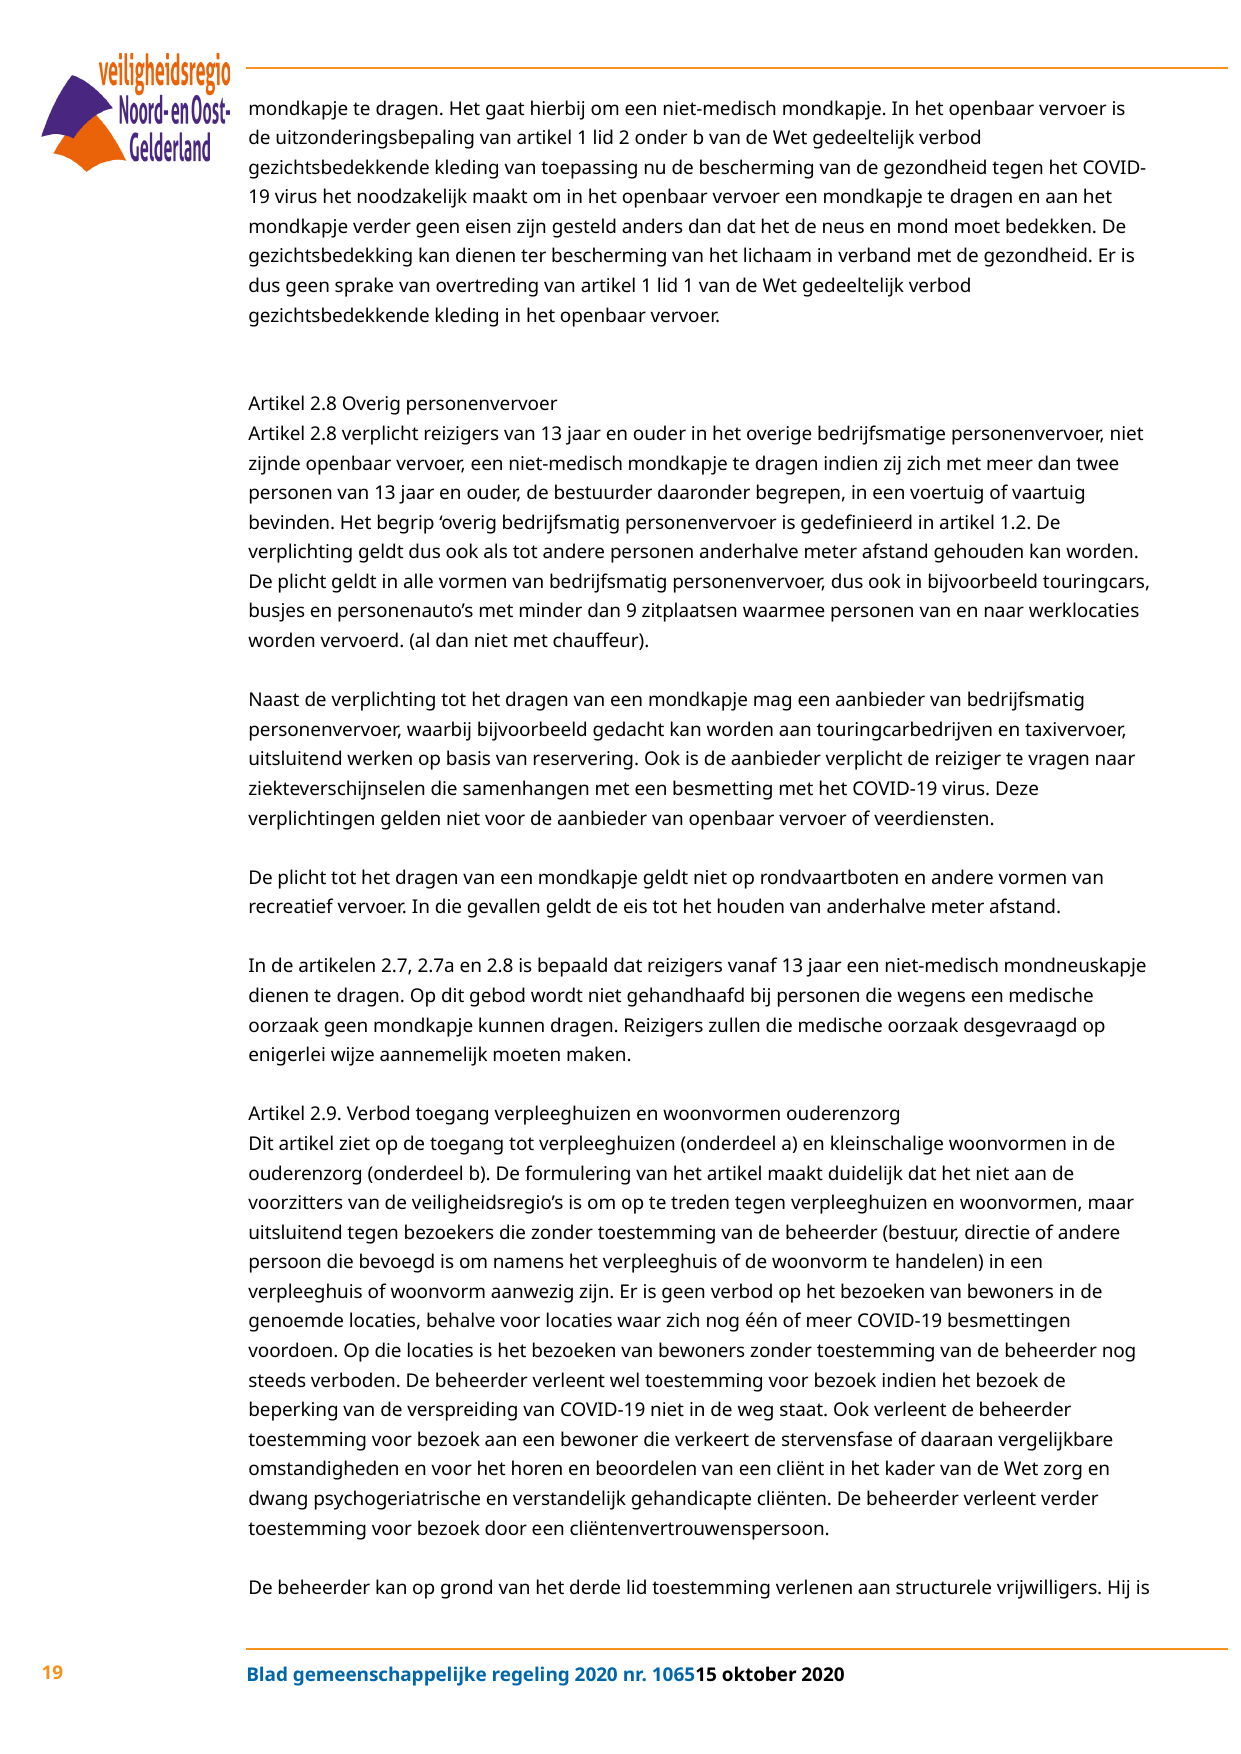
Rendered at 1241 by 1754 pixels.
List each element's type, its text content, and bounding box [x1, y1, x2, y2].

text Naast de verplichting tot het dragen van een mondkapje mag een aanbieder van bedrijfsmatig personenvervoer, waarbij bijvoorbeeld gedacht kan worden aan touringcarbedrijven en taxivervoer, uitsluitend werken op basis van reservering. Ook is de aanbieder verplicht de reiziger te vragen naar ziekteverschijnselen die samenhangen met een besmetting met het COVID-19 virus. Deze verplichtingen gelden niet voor de aanbieder van openbaar vervoer of veerdiensten. [248, 686, 1152, 831]
text De plicht tot het dragen van een mondkapje geldt niet op rondvaartboten en andere vormen van recreatief vervoer. In die gevallen geldt de eis tot het houden van anderhalve meter afstand. [248, 864, 1152, 919]
text Artikel 2.8 verplicht reizigers van 13 jaar en ouder in het overige bedrijfsmatige personenvervoer, niet zijnde openbaar vervoer, een niet-medisch mondkapje te dragen indien zij zich met meer dan twee personen van 13 jaar en ouder, de bestuurder daaronder begrepen, in een voertuig of vaartuig bevinden. Het begrip ‘overig bedrijfsmatig personenvervoer is gedefinieerd in artikel 1.2. De verplichting geldt dus ook als tot andere personen anderhalve meter afstand gehouden kan worden. De plicht geldt in alle vormen van bedrijfsmatig personenvervoer, dus ook in bijvoorbeeld touringcars, busjes en personenauto’s met minder dan 9 zitplaatsen waarmee personen van en naar werklocaties worden vervoerd. (al dan niet met chauffeur). [248, 420, 1152, 653]
text Artikel 2.8 Overig personenvervoer [248, 391, 1152, 416]
text mondkapje te dragen. Het gaat hierbij om een niet-medisch mondkapje. In het openbaar vervoer is de uitzonderingsbepaling van artikel 1 lid 2 onder b van de Wet gedeeltelijk verbod gezichtsbedekkende kleding van toepassing nu de bescherming van de gezondheid tegen het COVID-19 virus het noodzakelijk maakt om in het openbaar vervoer een mondkapje te dragen en aan het mondkapje verder geen eisen zijn gesteld anders dan dat het de neus en mond moet bedekken. De gezichtsbedekking kan dienen ter bescherming van het lichaam in verband met de gezondheid. Er is dus geen sprake van overtreding van artikel 1 lid 1 van de Wet gedeeltelijk verbod gezichtsbedekkende kleding in het openbaar vervoer. [248, 95, 1152, 328]
text Dit artikel ziet op de toegang tot verpleeghuizen (onderdeel a) en kleinschalige woonvormen in de ouderenzorg (onderdeel b). De formulering van het artikel maakt duidelijk dat het niet aan de voorzitters van de veiligheidsregio’s is om op te treden tegen verpleeghuizen en woonvormen, maar uitsluitend tegen bezoekers die zonder toestemming van de beheerder (bestuur, directie of andere persoon die bevoegd is om namens het verpleeghuis of de woonvorm te handelen) in een verpleeghuis of woonvorm aanwezig zijn. Er is geen verbod op het bezoeken van bewoners in de genoemde locaties, behalve voor locaties waar zich nog één of meer COVID-19 besmettingen voordoen. Op die locaties is het bezoeken van bewoners zonder toestemming van de beheerder nog steeds verboden. De beheerder verleent wel toestemming voor bezoek indien het bezoek de beperking van de verspreiding van COVID-19 niet in de weg staat. Ook verleent de beheerder toestemming voor bezoek aan een bewoner die verkeert de stervensfase of daaraan vergelijkbare omstandigheden en voor het horen en beoordelen van een cliënt in het kader van de Wet zorg en dwang psychogeriatrische en verstandelijk gehandicapte cliënten. De beheerder verleent verder toestemming voor bezoek door een cliëntenvertrouwenspersoon. [248, 1130, 1152, 1541]
text In de artikelen 2.7, 2.7a en 2.8 is bepaald dat reizigers vanaf 13 jaar een niet-medisch mondneuskapje dienen te dragen. Op dit gebod wordt niet gehandhaafd bij personen die wegens een medische oorzaak geen mondkapje kunnen dragen. Reizigers zullen die medische oorzaak desgevraagd op enigerlei wijze aannemelijk moeten maken. [248, 953, 1152, 1067]
text Artikel 2.9. Verbod toegang verpleeghuizen en woonvormen ouderenzorg [248, 1101, 1152, 1126]
text De beheerder kan op grond van het derde lid toestemming verlenen aan structurele vrijwilligers. Hij is [248, 1574, 1152, 1600]
picture [41, 47, 231, 172]
